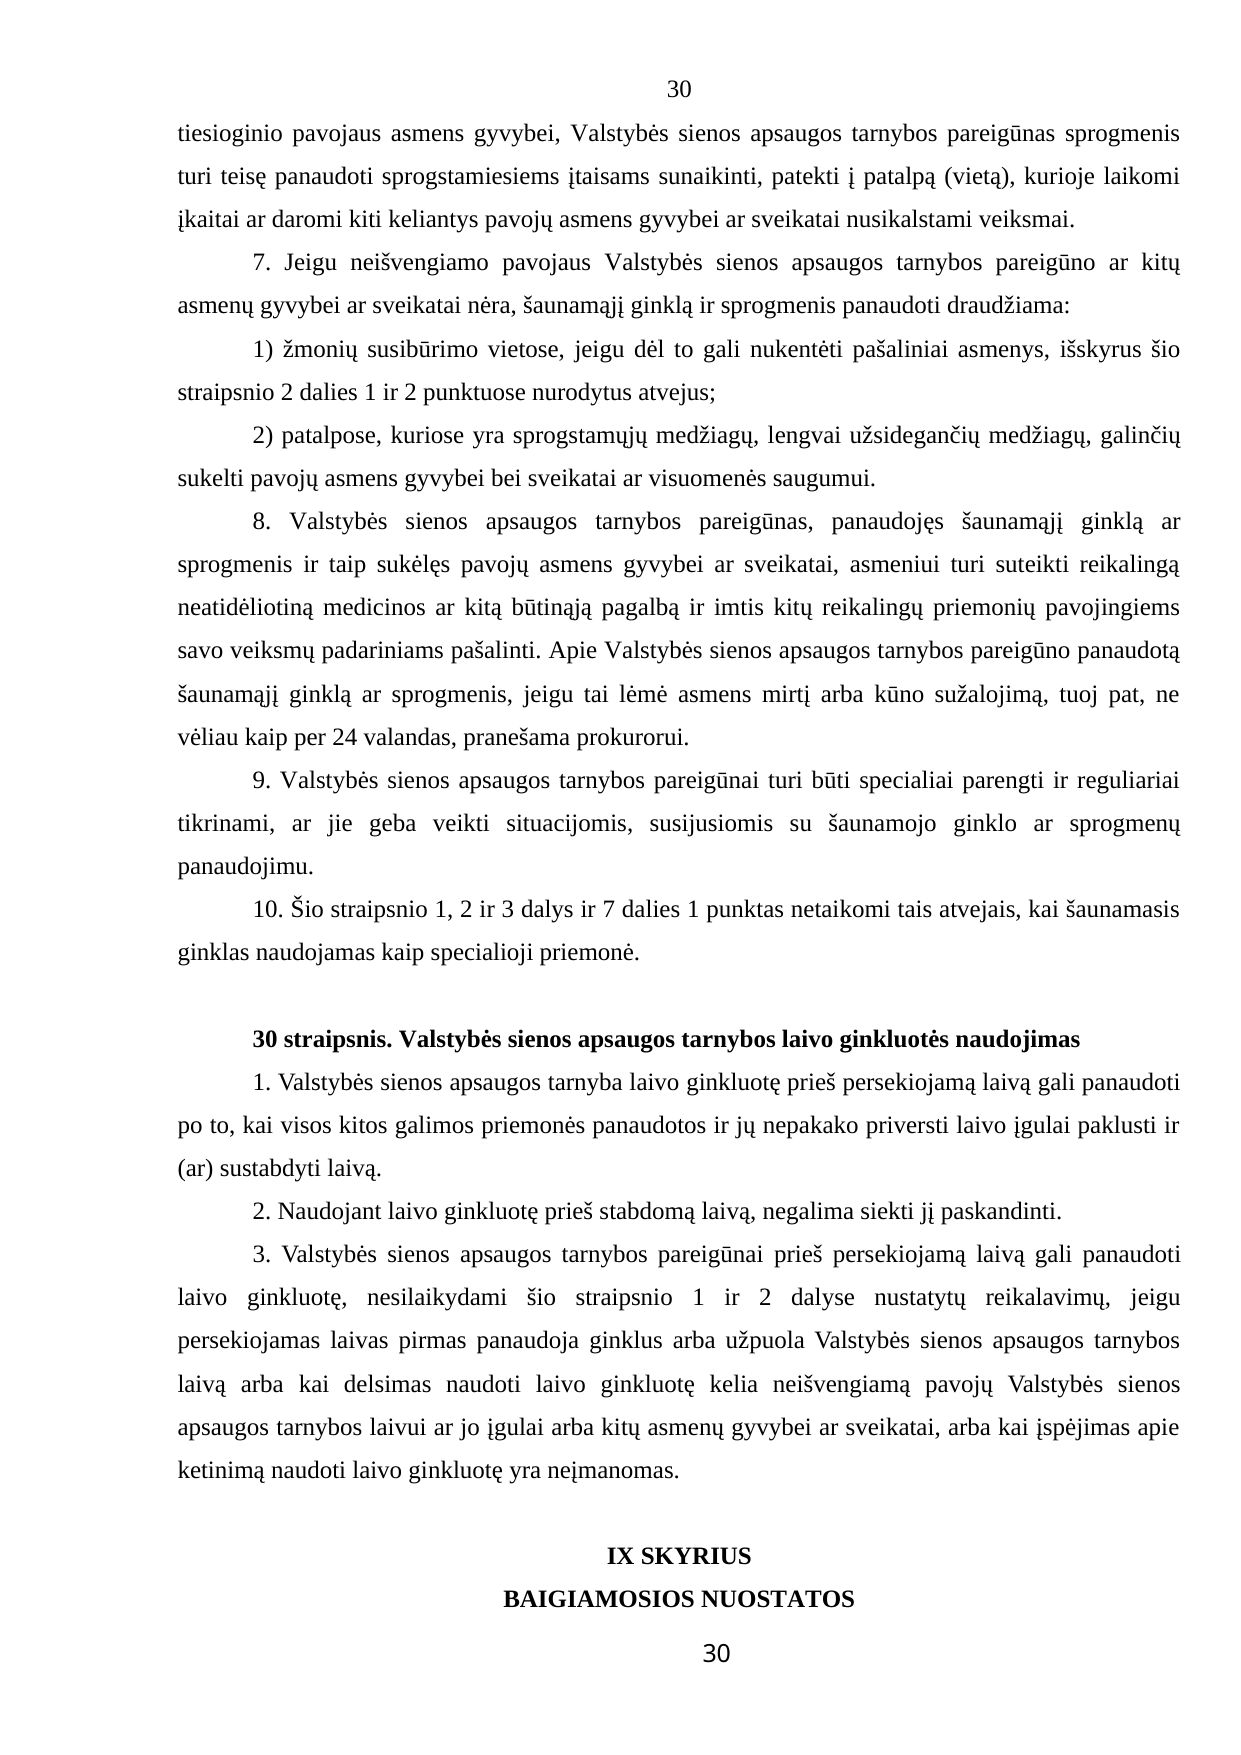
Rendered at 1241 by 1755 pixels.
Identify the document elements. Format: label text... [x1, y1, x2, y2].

text 3. Valstybės sienos apsaugos tarnybos pareigūnai prieš persekiojamą laivą gali panaudoti laivo ginkluotę, nesilaikydami šio straipsnio 1 ir 2 dalyse nustatytų reikalavimų, jeigu persekiojamas laivas pirmas panaudoja ginklus arba užpuola Valstybės sienos apsaugos tarnybos laivą arba kai delsimas naudoti laivo ginkluotę kelia neišvengiamą pavojų Valstybės sienos apsaugos tarnybos laivui ar jo įgulai arba kitų asmenų gyvybei ar sveikatai, arba kai įspėjimas apie ketinimą naudoti laivo ginkluotę yra neįmanomas. [177, 1239, 1181, 1484]
text IX SKYRIUS [177, 1541, 1181, 1570]
text 10. Šio straipsnio 1, 2 ir 3 dalys ir 7 dalies 1 punktas netaikomi tais atvejais, kai šaunamasis ginklas naudojamas kaip specialioji priemonė. [177, 894, 1181, 966]
text 1) žmonių susibūrimo vietose, jeigu dėl to gali nukentėti pašaliniai asmenys, išskyrus šio straipsnio 2 dalies 1 ir 2 punktuose nurodytus atvejus; [177, 334, 1181, 406]
text 1. Valstybės sienos apsaugos tarnyba laivo ginkluotę prieš persekiojamą laivą gali panaudoti po to, kai visos kitos galimos priemonės panaudotos ir jų nepakako priversti laivo įgulai paklusti ir (ar) sustabdyti laivą. [177, 1067, 1181, 1182]
text 2) patalpose, kuriose yra sprogstamųjų medžiagų, lengvai užsidegančių medžiagų, galinčių sukelti pavojų asmens gyvybei bei sveikatai ar visuomenės saugumui. [177, 420, 1181, 492]
text 9. Valstybės sienos apsaugos tarnybos pareigūnai turi būti specialiai parengti ir reguliariai tikrinami, ar jie geba veikti situacijomis, susijusiomis su šaunamojo ginklo ar sprogmenų panaudojimu. [177, 765, 1181, 880]
text 7. Jeigu neišvengiamo pavojaus Valstybės sienos apsaugos tarnybos pareigūno ar kitų asmenų gyvybei ar sveikatai nėra, šaunamąjį ginklą ir sprogmenis panaudoti draudžiama: [177, 247, 1181, 319]
text 2. Naudojant laivo ginkluotę prieš stabdomą laivą, negalima siekti jį paskandinti. [177, 1196, 1181, 1225]
text 8. Valstybės sienos apsaugos tarnybos pareigūnas, panaudojęs šaunamąjį ginklą ar sprogmenis ir taip sukėlęs pavojų asmens gyvybei ar sveikatai, asmeniui turi suteikti reikalingą neatidėliotiną medicinos ar kitą būtinąją pagalbą ir imtis kitų reikalingų priemonių pavojingiems savo veiksmų padariniams pašalinti. Apie Valstybės sienos apsaugos tarnybos pareigūno panaudotą šaunamąjį ginklą ar sprogmenis, jeigu tai lėmė asmens mirtį arba kūno sužalojimą, tuoj pat, ne vėliau kaip per 24 valandas, pranešama prokurorui. [177, 506, 1181, 751]
text 30 straipsnis. Valstybės sienos apsaugos tarnybos laivo ginkluotės naudojimas [177, 1024, 1181, 1052]
text BAIGIAMOSIOS NUOSTATOS [177, 1584, 1181, 1613]
text tiesioginio pavojaus asmens gyvybei, Valstybės sienos apsaugos tarnybos pareigūnas sprogmenis turi teisę panaudoti sprogstamiesiems įtaisams sunaikinti, patekti į patalpą (vietą), kurioje laikomi įkaitai ar daromi kiti keliantys pavojų asmens gyvybei ar sveikatai nusikalstami veiksmai. [177, 118, 1181, 233]
